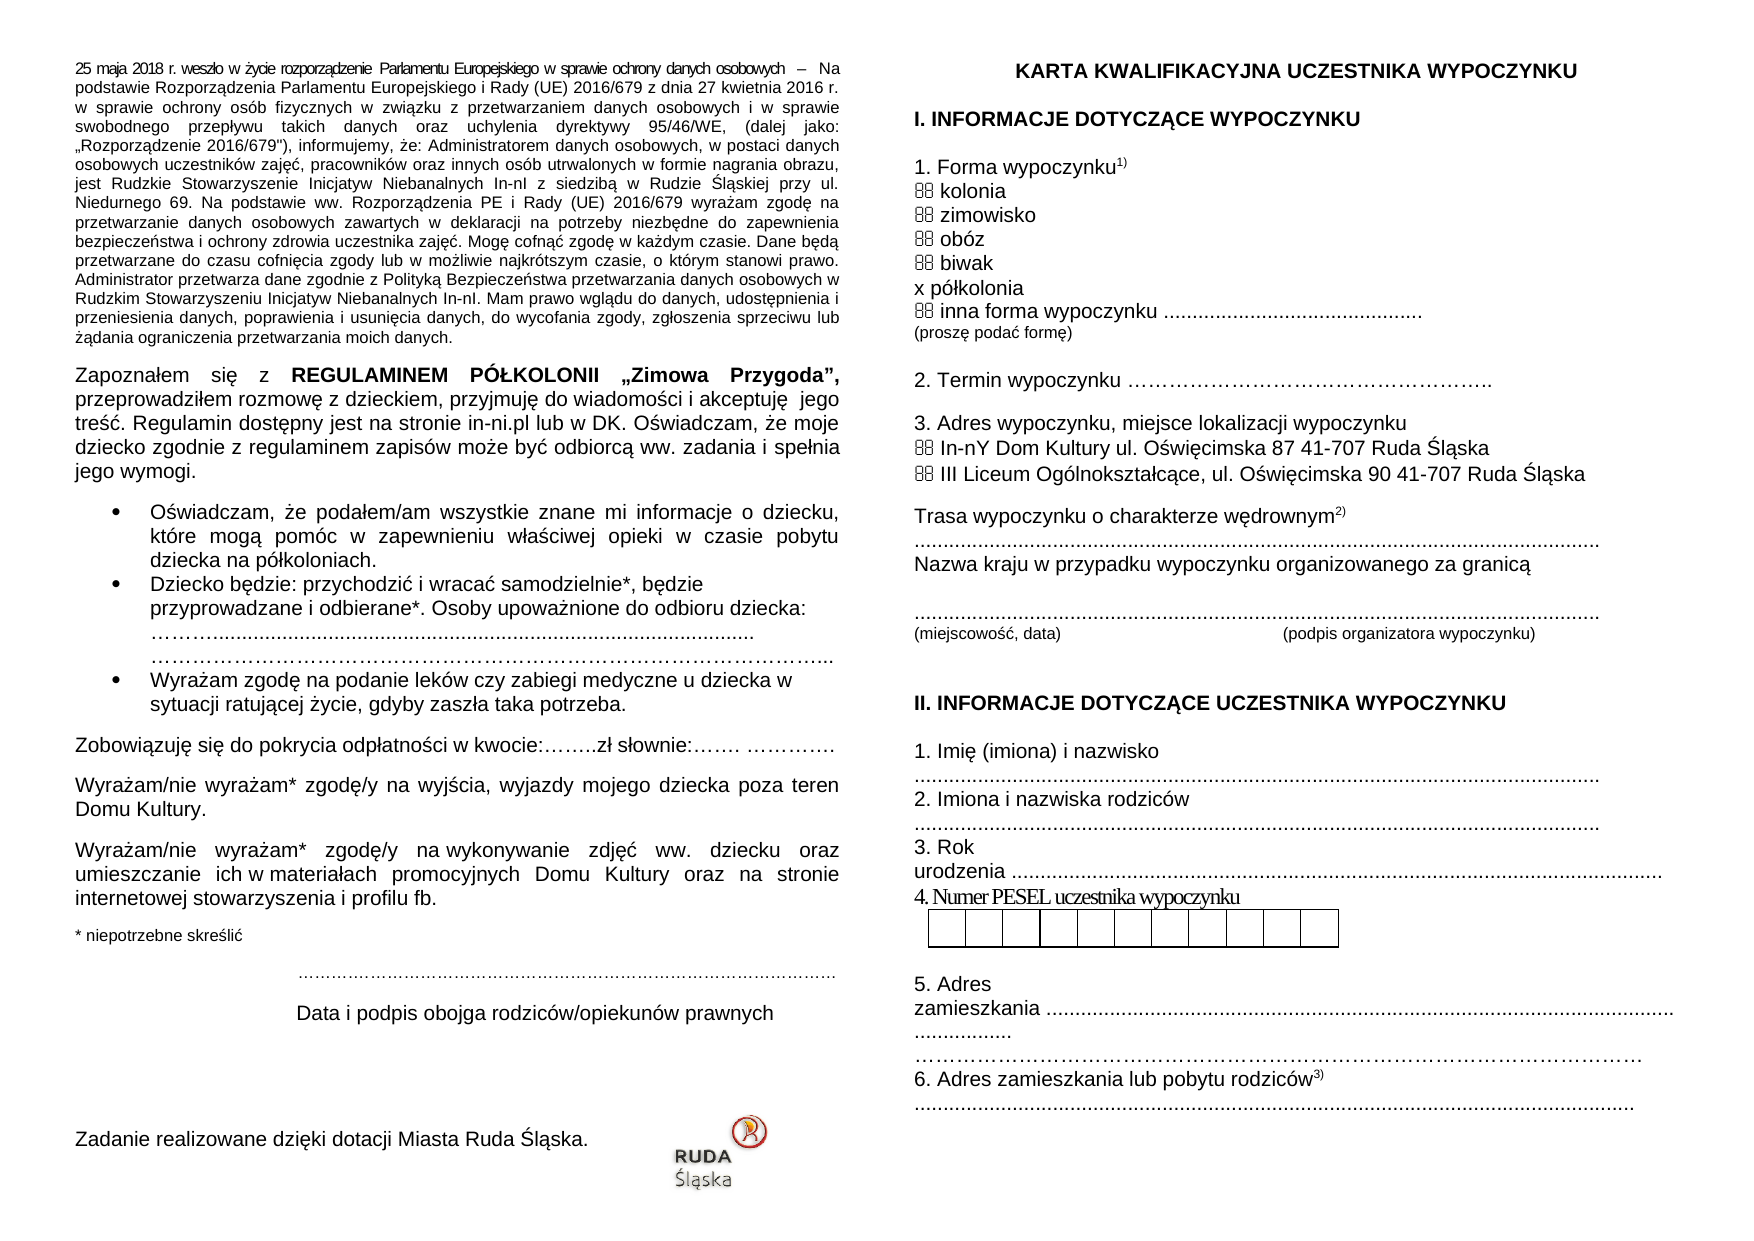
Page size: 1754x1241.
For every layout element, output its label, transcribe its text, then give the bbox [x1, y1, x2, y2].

text KARTA KWALIFIKACYJNA UCZESTNIKA WYPOCZYNKU [914, 59, 1679, 83]
table_header [1189, 910, 1226, 946]
table_header [1003, 910, 1039, 946]
text …………. ………………………………………………………………………… [75, 963, 840, 982]
list Dziecko będzie: przychodzić i wracać samodzielnie*, będzie przyprowadzane i odbierane*. Osoby upoważnione do odbioru dziecka:……….............................................................................................. [112, 572, 840, 644]
text Zadanie realizowane dzięki dotacji Miasta Ruda Śląska. [75, 1127, 665, 1151]
text [771, 1127, 840, 1151]
text 5. Adres zamieszkania .............................................................................................................................. [914, 947, 1679, 1043]
text ....................................................................................................................... (miejscowość, data) (podpis organizatora wypoczynku) [914, 600, 1679, 643]
table_header [966, 910, 1002, 946]
table_header [1264, 910, 1300, 946]
text 3. Adres wypoczynku, miejsce lokalizacji wypoczynku  In-nY Dom Kultury ul. Oświęcimska 87 41-707 Ruda Śląska  III Liceum Ogólnokształcące, ul. Oświęcimska 90 41-707 Ruda Śląska [914, 410, 1679, 486]
table_header [1301, 910, 1338, 946]
text II. INFORMACJE DOTYCZĄCE UCZESTNIKA WYPOCZYNKU [914, 667, 1679, 715]
table_header [1152, 910, 1188, 946]
list ……………………………………………………………………………………... [150, 644, 840, 668]
text 6. Adres zamieszkania lub pobytu rodziców3) ............................................................................................................................. [914, 1067, 1679, 1115]
picture [665, 1110, 771, 1196]
text 1. Forma wypoczynku1)  kolonia  zimowisko  obóz  biwak x półkolonia  inna forma wypoczynku ............................................. (proszę podać formę) [914, 155, 1679, 342]
text 1. Imię (imiona) i nazwisko ....................................................................................................................... 2. Imiona i nazwiska rodziców ....................................................................................................................... 3. Rok urodzenia ................................................................................................................. 4. Numer PESEL uczestnika wypoczynku [914, 715, 1679, 909]
text Zapoznałem się z REGULAMINEM PÓŁKOLONII „Zimowa Przygoda”, przeprowadziłem rozmowę z dzieckiem, przyjmuję do wiadomości i akceptuję jego treść. Regulamin dostępny jest na stronie in-ni.pl lub w DK. Oświadczam, że moje dziecko zgodnie z regulaminem zapisów może być odbiorcą ww. zadania i spełnia jego wymogi. [75, 363, 840, 483]
text …………………………………………………………………………………………… [914, 1043, 1679, 1067]
text Trasa wypoczynku o charakterze wędrownym2) ....................................................................................................................... Nazwa kraju w przypadku wypoczynku organizowanego za granicą [914, 504, 1679, 576]
table_header [1078, 910, 1114, 946]
text 25 maja 2018 r. weszło w życie rozporządzenie Parlamentu Europejskiego w sprawie ochrony danych osobowych – Na podstawie Rozporządzenia Parlamentu Europejskiego i Rady (UE) 2016/679 z dnia 27 kwietnia 2016 r. w sprawie ochrony osób fizycznych w związku z przetwarzaniem danych osobowych i w sprawie swobodnego przepływu takich danych oraz uchylenia dyrektywy 95/46/WE, (dalej jako: „Rozporządzenie 2016/679"), informujemy, że: Administratorem danych osobowych, w postaci danych osobowych uczestników zajęć, pracowników oraz innych osób utrwalonych w formie nagrania obrazu, jest Rudzkie Stowarzyszenie Inicjatyw Niebanalnych In-nI z siedzibą w Rudzie Śląskiej przy ul. Niedurnego 69. Na podstawie ww. Rozporządzenia PE i Rady (UE) 2016/679 wyrażam zgodę na przetwarzanie danych osobowych zawartych w deklaracji na potrzeby niezbędne do zapewnienia bezpieczeństwa i ochrony zdrowia uczestnika zajęć. Mogę cofnąć zgodę w każdym czasie. Dane będą przetwarzane do czasu cofnięcia zgody lub w możliwie najkrótszym czasie, o którym stanowi prawo. Administrator przetwarza dane zgodnie z Polityką Bezpieczeństwa przetwarzania danych osobowych w Rudzkim Stowarzyszeniu Inicjatyw Niebanalnych In-nI. Mam prawo wglądu do danych, udostępnienia i przeniesienia danych, poprawienia i usunięcia danych, do wycofania zgody, zgłoszenia sprzeciwu lub żądania ograniczenia przetwarzania moich danych. [75, 59, 840, 347]
text Wyrażam/nie wyrażam* zgodę/y na wyjścia, wyjazdy mojego dziecka poza teren Domu Kultury. [75, 773, 840, 821]
text * niepotrzebne skreślić [75, 926, 840, 945]
table_header [1041, 910, 1077, 946]
table_header [929, 910, 965, 946]
list Wyrażam zgodę na podanie leków czy zabiegi medyczne u dziecka w sytuacji ratującej życie, gdyby zaszła taka potrzeba. [112, 668, 840, 716]
table_header [1227, 910, 1263, 946]
list Oświadczam, że podałem/am wszystkie znane mi informacje o dziecku, które mogą pomóc w zapewnieniu właściwej opieki w czasie pobytu dziecka na półkoloniach. [112, 500, 840, 572]
text Zobowiązuję się do pokrycia odpłatności w kwocie:……..zł słownie:……. …………. [75, 732, 840, 756]
table_header [1115, 910, 1151, 946]
text Wyrażam/nie wyrażam* zgodę/y na wykonywanie zdjęć ww. dziecku oraz umieszczanie ich w materiałach promocyjnych Domu Kultury oraz na stronie internetowej stowarzyszenia i profilu fb. [75, 838, 840, 909]
text I. INFORMACJE DOTYCZĄCE WYPOCZYNKU [914, 83, 1679, 131]
text 2. Termin wypoczynku …………………………………………….. [914, 342, 1679, 392]
text Data i podpis obojga rodziców/opiekunów prawnych [296, 1000, 840, 1024]
